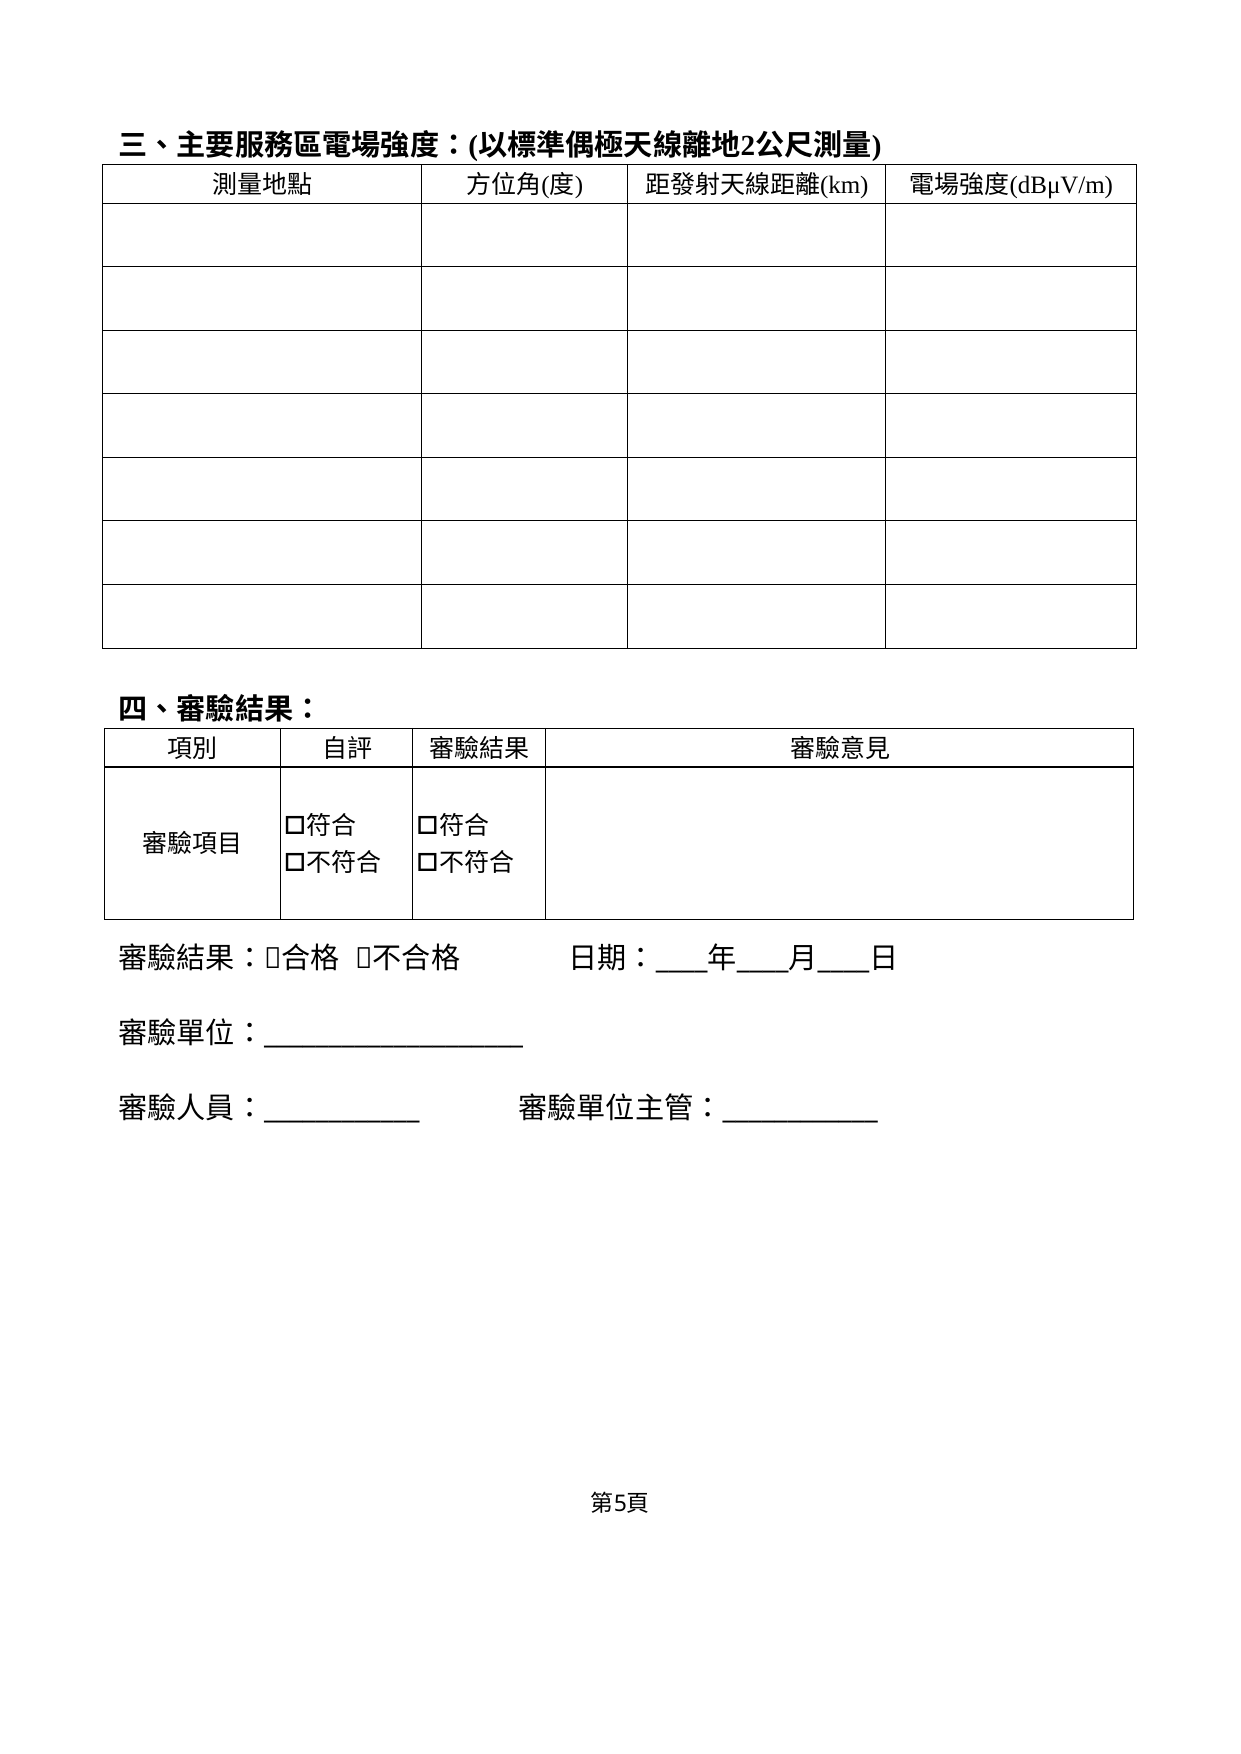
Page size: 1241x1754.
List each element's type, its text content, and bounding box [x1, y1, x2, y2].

table_cell [886, 331, 1136, 393]
table_cell [422, 331, 627, 393]
table_cell [103, 331, 421, 393]
table_cell 符合 不符合 [413, 768, 545, 919]
text 三、主要服務區電場強度：(以標準偶極天線離地2公尺測量) [118, 124, 1122, 164]
table_cell [628, 394, 885, 457]
text 審驗人員：____________ 審驗單位主管：____________ [118, 1070, 1122, 1145]
table_cell [886, 585, 1136, 647]
table_cell [628, 204, 885, 266]
table_cell [422, 458, 627, 520]
table_cell [103, 521, 421, 584]
table_cell [628, 267, 885, 330]
table_header 測量地點 [103, 165, 421, 203]
table_cell [422, 267, 627, 330]
table_header 項別 [105, 729, 280, 766]
table_cell 符合 不符合 [281, 768, 412, 919]
table_cell [103, 585, 421, 647]
table_cell [422, 394, 627, 457]
table_header 自評 [281, 729, 412, 766]
table_cell [422, 204, 627, 266]
table_cell [886, 521, 1136, 584]
table_cell [628, 331, 885, 393]
table_header 距發射天線距離(km) [628, 165, 885, 203]
table_header 審驗意見 [546, 729, 1133, 766]
table_cell [628, 458, 885, 520]
table_cell [422, 585, 627, 647]
table_cell [628, 585, 885, 647]
text 審驗單位：____________________ [118, 995, 1122, 1070]
table_cell [886, 394, 1136, 457]
table_cell [103, 204, 421, 266]
table_cell [103, 458, 421, 520]
table_cell [546, 768, 1133, 919]
text 審驗結果：合格 不合格 日期：____年____月____日 [118, 920, 1122, 995]
table_header 審驗結果 [413, 729, 545, 766]
text 四、審驗結果： [118, 688, 1122, 728]
table_cell [103, 394, 421, 457]
table_cell 審驗項目 [105, 768, 280, 919]
table_header 方位角(度) [422, 165, 627, 203]
table_header 電場強度(dBμV/m) [886, 165, 1136, 203]
text 第5頁 [118, 1482, 1122, 1520]
table_cell [886, 267, 1136, 330]
table_cell [886, 458, 1136, 520]
table_cell [628, 521, 885, 584]
table_cell [422, 521, 627, 584]
table_cell [886, 204, 1136, 266]
table_cell [103, 267, 421, 330]
